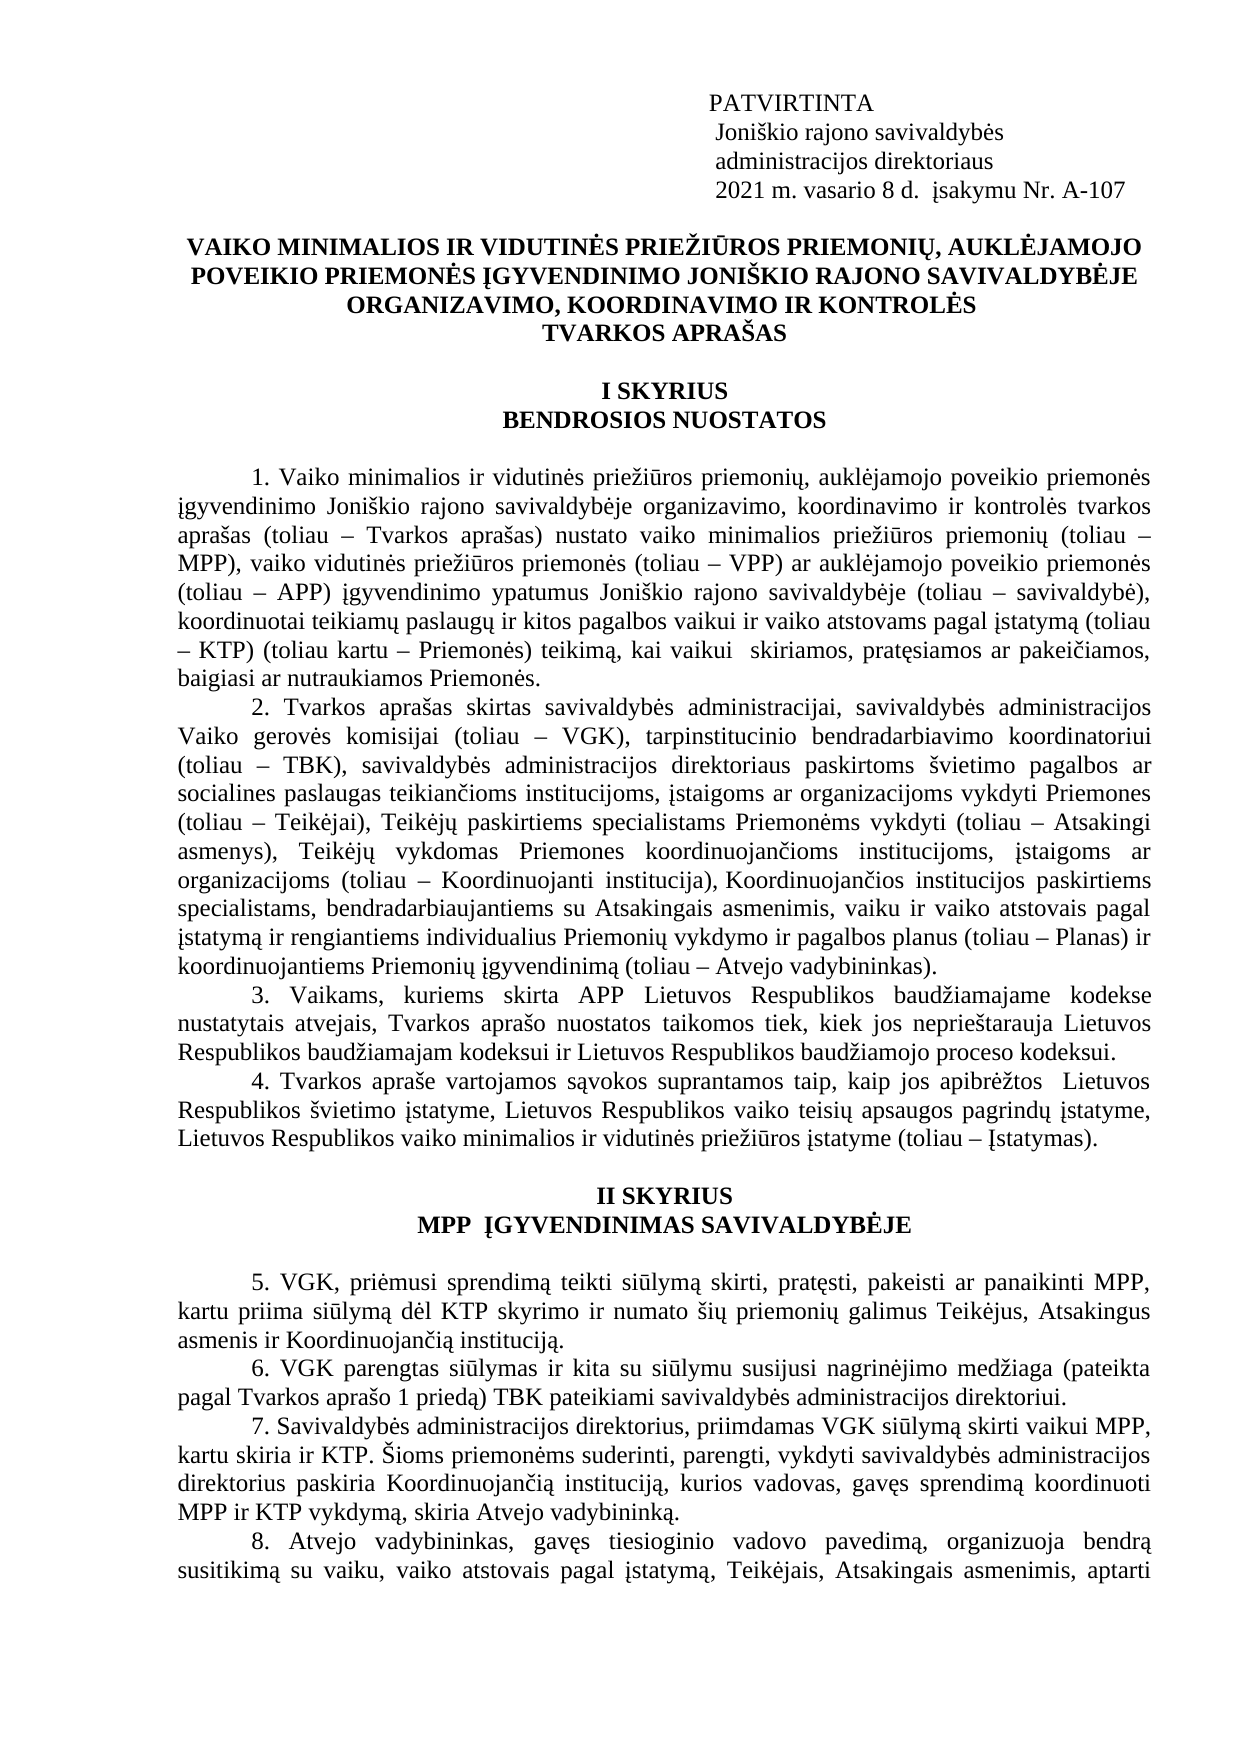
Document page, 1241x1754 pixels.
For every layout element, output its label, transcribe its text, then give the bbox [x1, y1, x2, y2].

text 2. Tvarkos aprašas skirtas savivaldybės administracijai, savivaldybės administracijos Vaiko gerovės komisijai (toliau – VGK), tarpinstitucinio bendradarbiavimo koordinatoriui (toliau – TBK), savivaldybės administracijos direktoriaus paskirtoms švietimo pagalbos ar socialines paslaugas teikiančioms institucijoms, įstaigoms ar organizacijoms vykdyti Priemones (toliau – Teikėjai), Teikėjų paskirtiems specialistams Priemonėms vykdyti (toliau – Atsakingi asmenys), Teikėjų vykdomas Priemones koordinuojančioms institucijoms, įstaigoms ar organizacijoms (toliau – Koordinuojanti institucija), Koordinuojančios institucijos paskirtiems specialistams, bendradarbiaujantiems su Atsakingais asmenimis, vaiku ir vaiko atstovais pagal įstatymą ir rengiantiems individualius Priemonių vykdymo ir pagalbos planus (toliau – Planas) ir koordinuojantiems Priemonių įgyvendinimą (toliau – Atvejo vadybininkas). [177, 692, 1152, 980]
text administracijos direktoriaus [177, 146, 1152, 175]
text 5. VGK, priėmusi sprendimą teikti siūlymą skirti, pratęsti, pakeisti ar panaikinti MPP, kartu priima siūlymą dėl KTP skyrimo ir numato šių priemonių galimus Teikėjus, Atsakingus asmenis ir Koordinuojančią instituciją. [177, 1267, 1152, 1353]
text 8. Atvejo vadybininkas, gavęs tiesioginio vadovo pavedimą, organizuoja bendrą susitikimą su vaiku, vaiko atstovais pagal įstatymą, Teikėjais, Atsakingais asmenimis, aptarti [177, 1526, 1152, 1583]
text 4. Tvarkos apraše vartojamos sąvokos suprantamos taip, kaip jos apibrėžtos Lietuvos Respublikos švietimo įstatyme, Lietuvos Respublikos vaiko teisių apsaugos pagrindų įstatyme, Lietuvos Respublikos vaiko minimalios ir vidutinės priežiūros įstatyme (toliau – Įstatymas). [177, 1066, 1152, 1152]
text 7. Savivaldybės administracijos direktorius, priimdamas VGK siūlymą skirti vaikui MPP, kartu skiria ir KTP. Šioms priemonėms suderinti, parengti, vykdyti savivaldybės administracijos direktorius paskiria Koordinuojančią instituciją, kurios vadovas, gavęs sprendimą koordinuoti MPP ir KTP vykdymą, skiria Atvejo vadybininką. [177, 1411, 1152, 1526]
text I SKYRIUS [177, 376, 1152, 405]
text Joniškio rajono savivaldybės [177, 117, 1152, 146]
text 2021 m. vasario 8 d. įsakymu Nr. A-107 [177, 175, 1152, 203]
text 3. Vaikams, kuriems skirta APP Lietuvos Respublikos baudžiamajame kodekse nustatytais atvejais, Tvarkos aprašo nuostatos taikomos tiek, kiek jos neprieštarauja Lietuvos Respublikos baudžiamajam kodeksui ir Lietuvos Respublikos baudžiamojo proceso kodeksui. [177, 980, 1152, 1066]
text VAIKO MINIMALIOS IR VIDUTINĖS PRIEŽIŪROS PRIEMONIŲ, AUKLĖJAMOJO POVEIKIO PRIEMONĖS ĮGYVENDINIMO JONIŠKIO RAJONO SAVIVALDYBĖJE ORGANIZAVIMO, KOORDINAVIMO IR KONTROLĖS [177, 232, 1152, 318]
text PATVIRTINTA [177, 88, 1152, 117]
text TVARKOS APRAŠAS [177, 318, 1152, 347]
text 1. Vaiko minimalios ir vidutinės priežiūros priemonių, auklėjamojo poveikio priemonės įgyvendinimo Joniškio rajono savivaldybėje organizavimo, koordinavimo ir kontrolės tvarkos aprašas (toliau – Tvarkos aprašas) nustato vaiko minimalios priežiūros priemonių (toliau – MPP), vaiko vidutinės priežiūros priemonės (toliau – VPP) ar auklėjamojo poveikio priemonės (toliau – APP) įgyvendinimo ypatumus Joniškio rajono savivaldybėje (toliau – savivaldybė), koordinuotai teikiamų paslaugų ir kitos pagalbos vaikui ir vaiko atstovams pagal įstatymą (toliau – KTP) (toliau kartu – Priemonės) teikimą, kai vaikui skiriamos, pratęsiamos ar pakeičiamos, baigiasi ar nutraukiamos Priemonės. [177, 462, 1152, 692]
text 6. VGK parengtas siūlymas ir kita su siūlymu susijusi nagrinėjimo medžiaga (pateikta pagal Tvarkos aprašo 1 priedą) TBK pateikiami savivaldybės administracijos direktoriui. [177, 1353, 1152, 1411]
text II SKYRIUS [177, 1181, 1152, 1210]
text BENDROSIOS NUOSTATOS [177, 405, 1152, 433]
text MPP ĮGYVENDINIMAS SAVIVALDYBĖJE [177, 1210, 1152, 1238]
